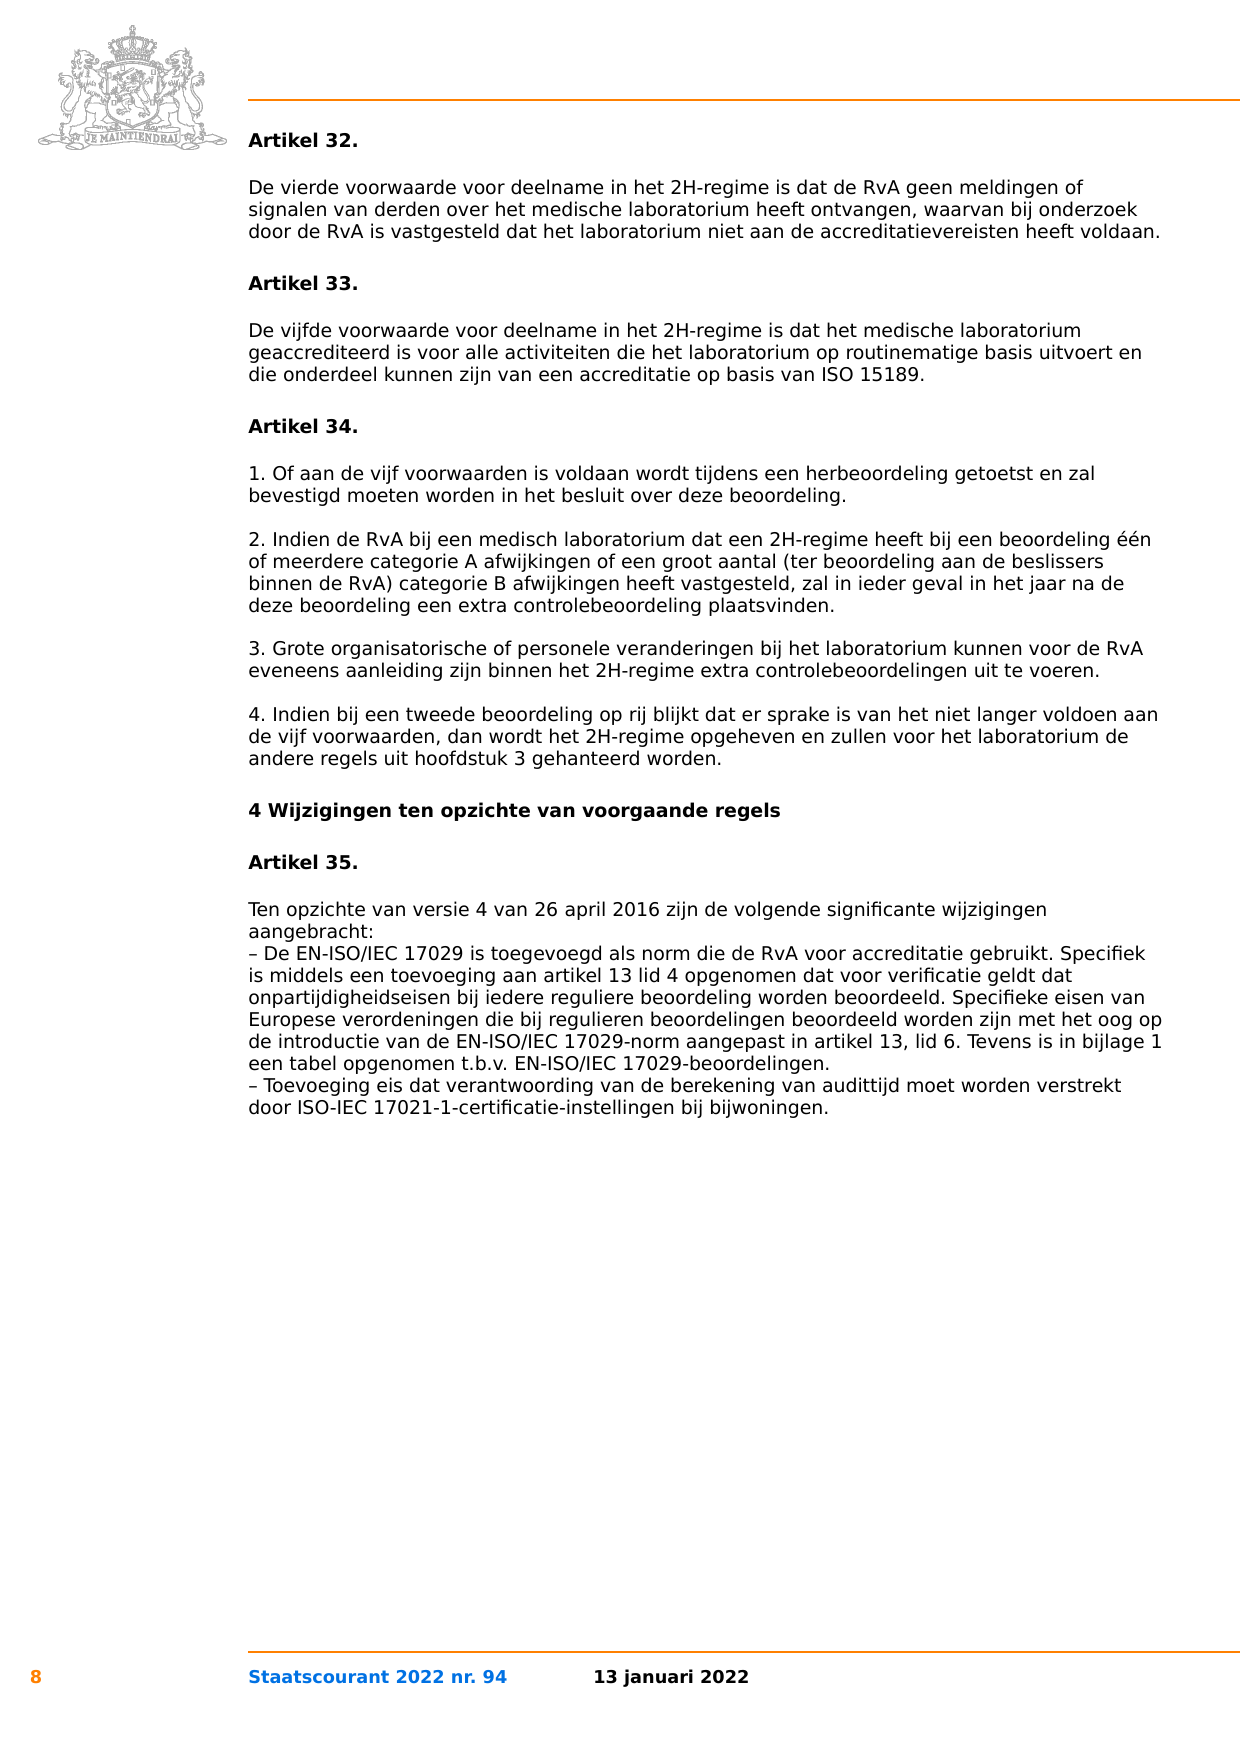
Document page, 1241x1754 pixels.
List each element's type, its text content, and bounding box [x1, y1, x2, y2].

text 3. Grote organisatorische of personele veranderingen bij het laboratorium kunnen voor de RvA eveneens aanleiding zijn binnen het 2H-regime extra controlebeoordelingen uit te voeren. [248, 638, 1163, 682]
picture [38, 25, 227, 150]
text De vijfde voorwaarde voor deelname in het 2H-regime is dat het medische laboratorium geaccrediteerd is voor alle activiteiten die het laboratorium op routinematige basis uitvoert en die onderdeel kunnen zijn van een accreditatie op basis van ISO 15189. [248, 320, 1163, 386]
subtitle Artikel 32. [248, 130, 1163, 152]
subtitle Artikel 34. [248, 416, 1163, 438]
text 4. Indien bij een tweede beoordeling op rij blijkt dat er sprake is van het niet langer voldoen aan de vijf voorwaarden, dan wordt het 2H-regime opgeheven en zullen voor het laboratorium de andere regels uit hoofdstuk 3 gehanteerd worden. [248, 704, 1163, 770]
subtitle Artikel 33. [248, 273, 1163, 295]
text 2. Indien de RvA bij een medisch laboratorium dat een 2H-regime heeft bij een beoordeling één of meerdere categorie A afwijkingen of een groot aantal (ter beoordeling aan de beslissers binnen de RvA) categorie B afwijkingen heeft vastgesteld, zal in ieder geval in het jaar na de deze beoordeling een extra controlebeoordeling plaatsvinden. [248, 528, 1163, 616]
text – De EN-ISO/IEC 17029 is toegevoegd als norm die de RvA voor accreditatie gebruikt. Specifiek is middels een toevoeging aan artikel 13 lid 4 opgenomen dat voor verificatie geldt dat onpartijdigheidseisen bij iedere reguliere beoordeling worden beoordeeld. Specifieke eisen van Europese verordeningen die bij regulieren beoordelingen beoordeeld worden zijn met het oog op de introductie van de EN-ISO/IEC 17029-norm aangepast in artikel 13, lid 6. Tevens is in bijlage 1 een tabel opgenomen t.b.v. EN-ISO/IEC 17029-beoordelingen. [248, 943, 1163, 1075]
text – Toevoeging eis dat verantwoording van de berekening van audittijd moet worden verstrekt door ISO-IEC 17021-1-certificatie-instellingen bij bijwoningen. [248, 1075, 1163, 1119]
text 1. Of aan de vijf voorwaarden is voldaan wordt tijdens een herbeoordeling getoetst en zal bevestigd moeten worden in het besluit over deze beoordeling. [248, 463, 1163, 507]
subtitle 4 Wijzigingen ten opzichte van voorgaande regels [248, 800, 1163, 822]
subtitle Artikel 35. [248, 852, 1163, 874]
text De vierde voorwaarde voor deelname in het 2H-regime is dat de RvA geen meldingen of signalen van derden over het medische laboratorium heeft ontvangen, waarvan bij onderzoek door de RvA is vastgesteld dat het laboratorium niet aan de accreditatievereisten heeft voldaan. [248, 177, 1163, 243]
text Ten opzichte van versie 4 van 26 april 2016 zijn de volgende significante wijzigingen aangebracht: [248, 899, 1163, 943]
